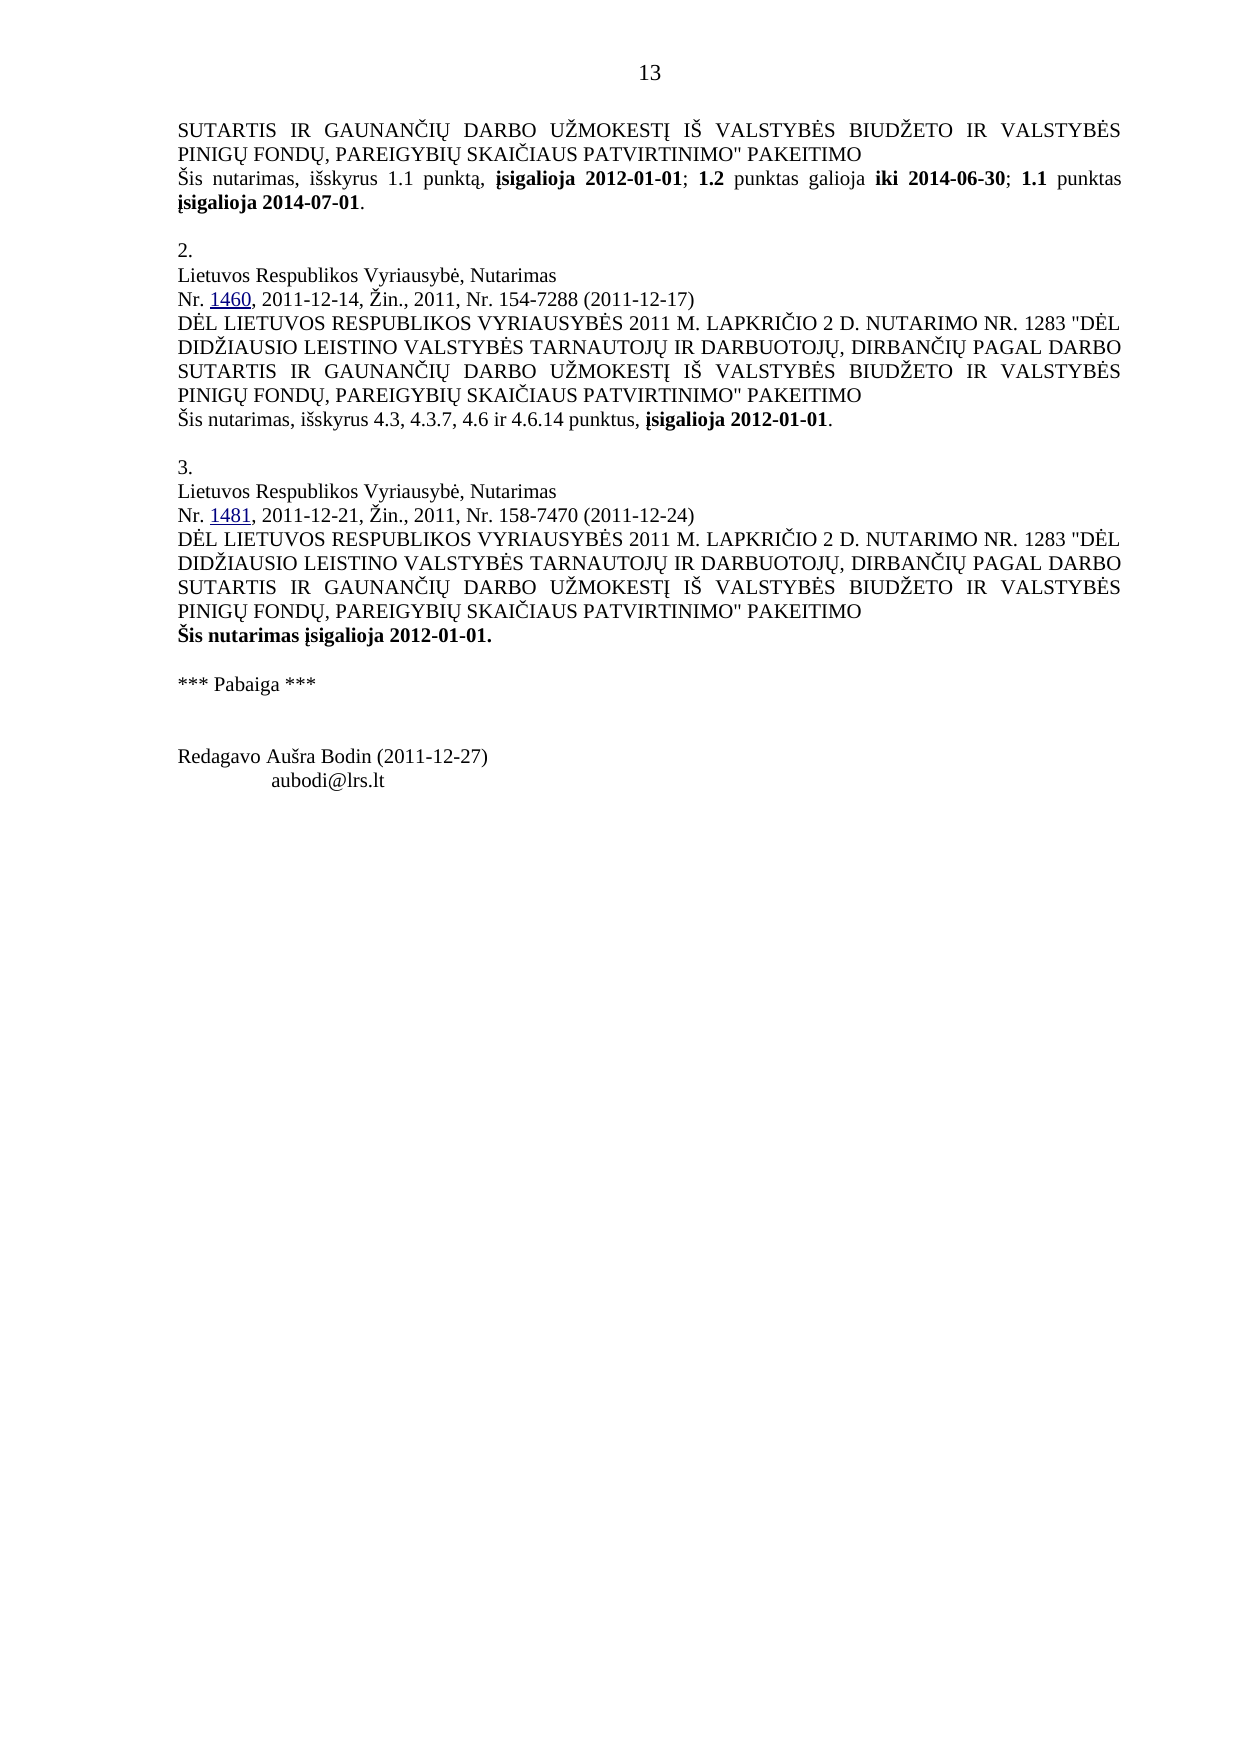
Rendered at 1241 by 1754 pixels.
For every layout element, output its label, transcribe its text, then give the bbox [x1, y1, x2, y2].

text Lietuvos Respublikos Vyriausybė, Nutarimas [177, 262, 1122, 287]
text 3. [177, 455, 1122, 479]
text Lietuvos Respublikos Vyriausybė, Nutarimas [177, 479, 1122, 503]
text 2. [177, 238, 1122, 262]
text Redagavo Aušra Bodin (2011-12-27) [177, 744, 1122, 768]
text aubodi@lrs.lt [177, 768, 1122, 792]
text Nr. 1460, 2011-12-14, Žin., 2011, Nr. 154-7288 (2011-12-17) [177, 287, 1122, 311]
text Šis nutarimas įsigalioja 2012-01-01. [177, 623, 1122, 647]
text DĖL LIETUVOS RESPUBLIKOS VYRIAUSYBĖS 2011 M. LAPKRIČIO 2 D. NUTARIMO NR. 1283 "DĖL DIDŽIAUSIO LEISTINO VALSTYBĖS TARNAUTOJŲ IR DARBUOTOJŲ, DIRBANČIŲ PAGAL DARBO SUTARTIS IR GAUNANČIŲ DARBO UŽMOKESTĮ IŠ VALSTYBĖS BIUDŽETO IR VALSTYBĖS PINIGŲ FONDŲ, PAREIGYBIŲ SKAIČIAUS PATVIRTINIMO" PAKEITIMO [177, 527, 1122, 623]
text Šis nutarimas, išskyrus 4.3, 4.3.7, 4.6 ir 4.6.14 punktus, įsigalioja 2012-01-01. [177, 407, 1122, 431]
text Šis nutarimas, išskyrus 1.1 punktą, įsigalioja 2012-01-01; 1.2 punktas galioja iki 2014-06-30; 1.1 punktas įsigalioja 2014-07-01. [177, 166, 1122, 214]
text *** Pabaiga *** [177, 672, 1122, 696]
text DĖL LIETUVOS RESPUBLIKOS VYRIAUSYBĖS 2011 M. LAPKRIČIO 2 D. NUTARIMO NR. 1283 "DĖL DIDŽIAUSIO LEISTINO VALSTYBĖS TARNAUTOJŲ IR DARBUOTOJŲ, DIRBANČIŲ PAGAL DARBO SUTARTIS IR GAUNANČIŲ DARBO UŽMOKESTĮ IŠ VALSTYBĖS BIUDŽETO IR VALSTYBĖS PINIGŲ FONDŲ, PAREIGYBIŲ SKAIČIAUS PATVIRTINIMO" PAKEITIMO [177, 311, 1122, 407]
text SUTARTIS IR GAUNANČIŲ DARBO UŽMOKESTĮ IŠ VALSTYBĖS BIUDŽETO IR VALSTYBĖS PINIGŲ FONDŲ, PAREIGYBIŲ SKAIČIAUS PATVIRTINIMO" PAKEITIMO [177, 118, 1122, 166]
text Nr. 1481, 2011-12-21, Žin., 2011, Nr. 158-7470 (2011-12-24) [177, 503, 1122, 527]
